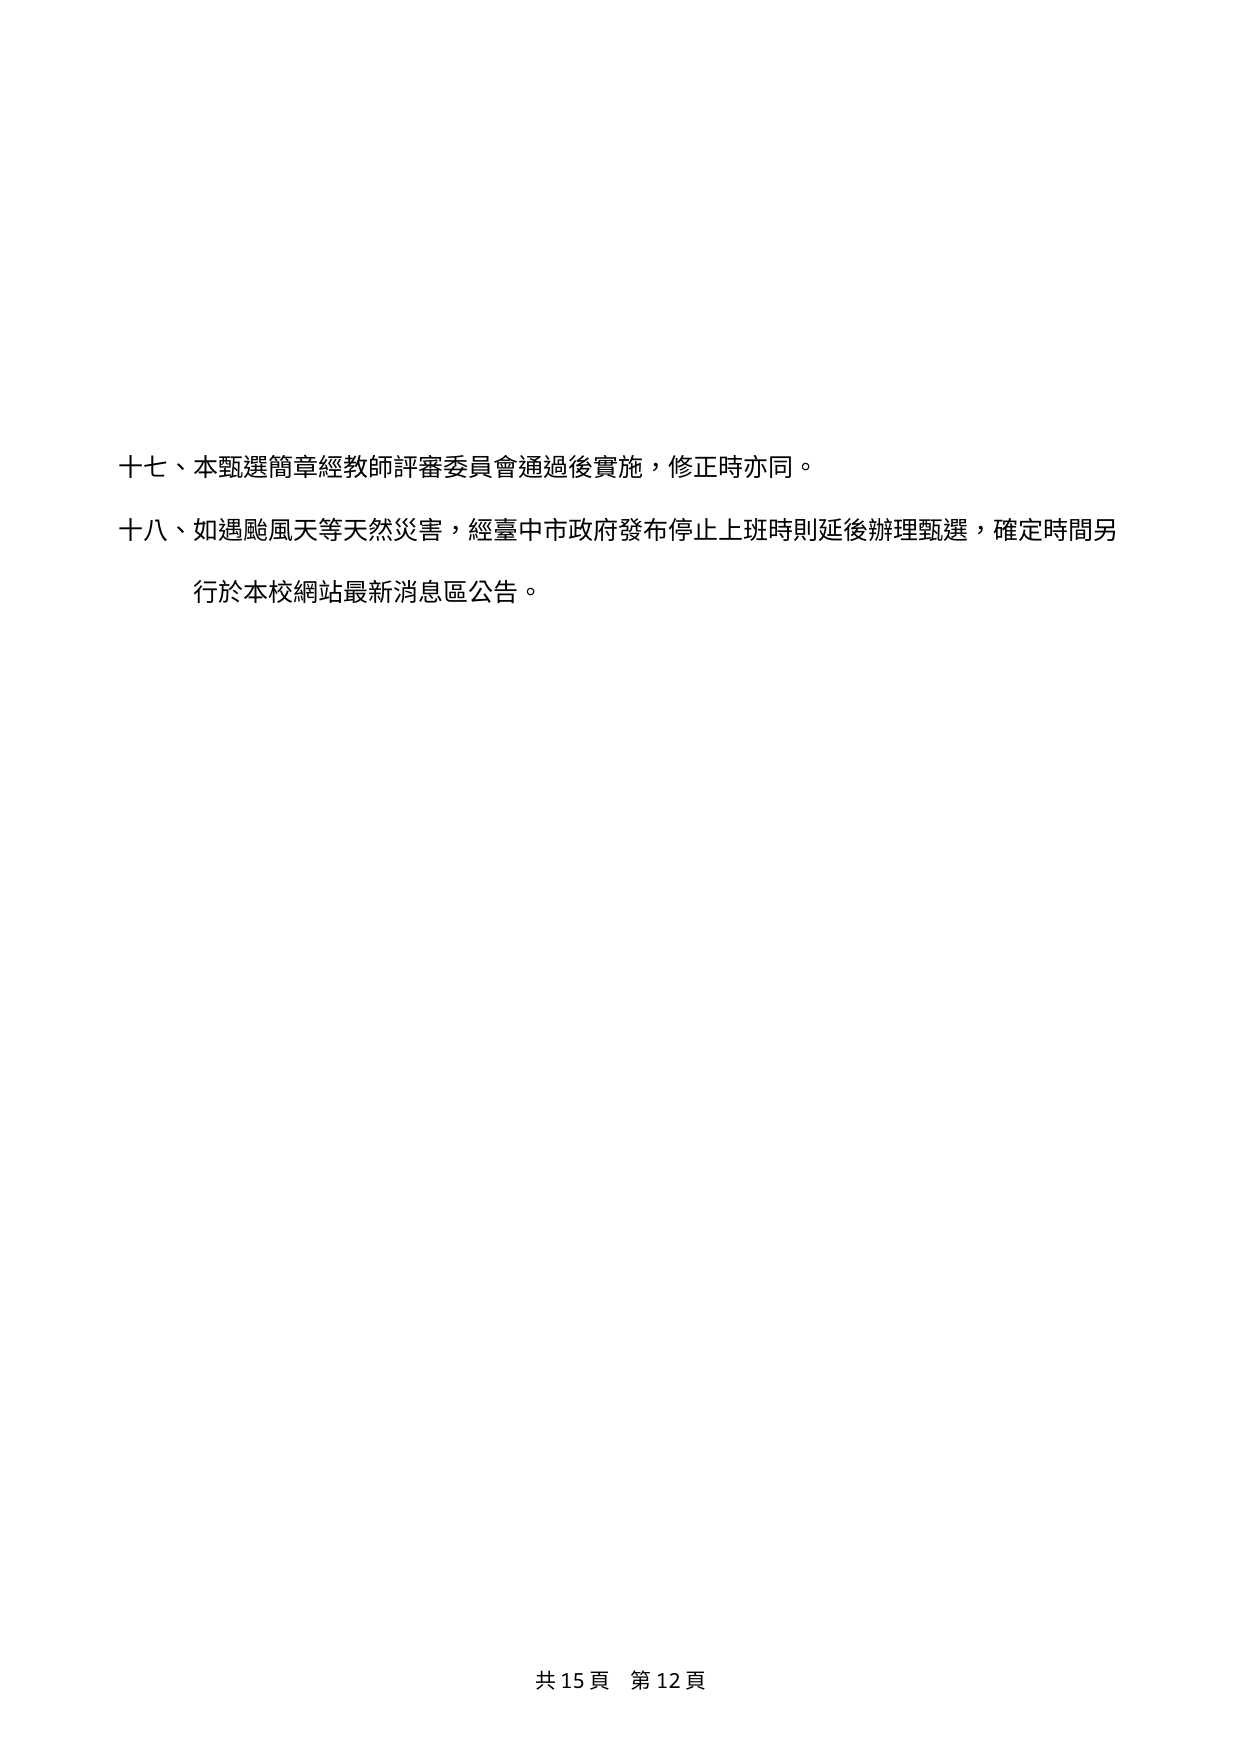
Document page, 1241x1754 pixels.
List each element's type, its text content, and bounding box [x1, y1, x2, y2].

text 十八、如遇颱風天等天然災害，經臺中市政府發布停止上班時則延後辦理甄選，確定時間另行於本校網站最新消息區公告。 [118, 487, 1122, 612]
text 十七、本甄選簡章經教師評審委員會通過後實施，修正時亦同。 [118, 424, 1122, 487]
